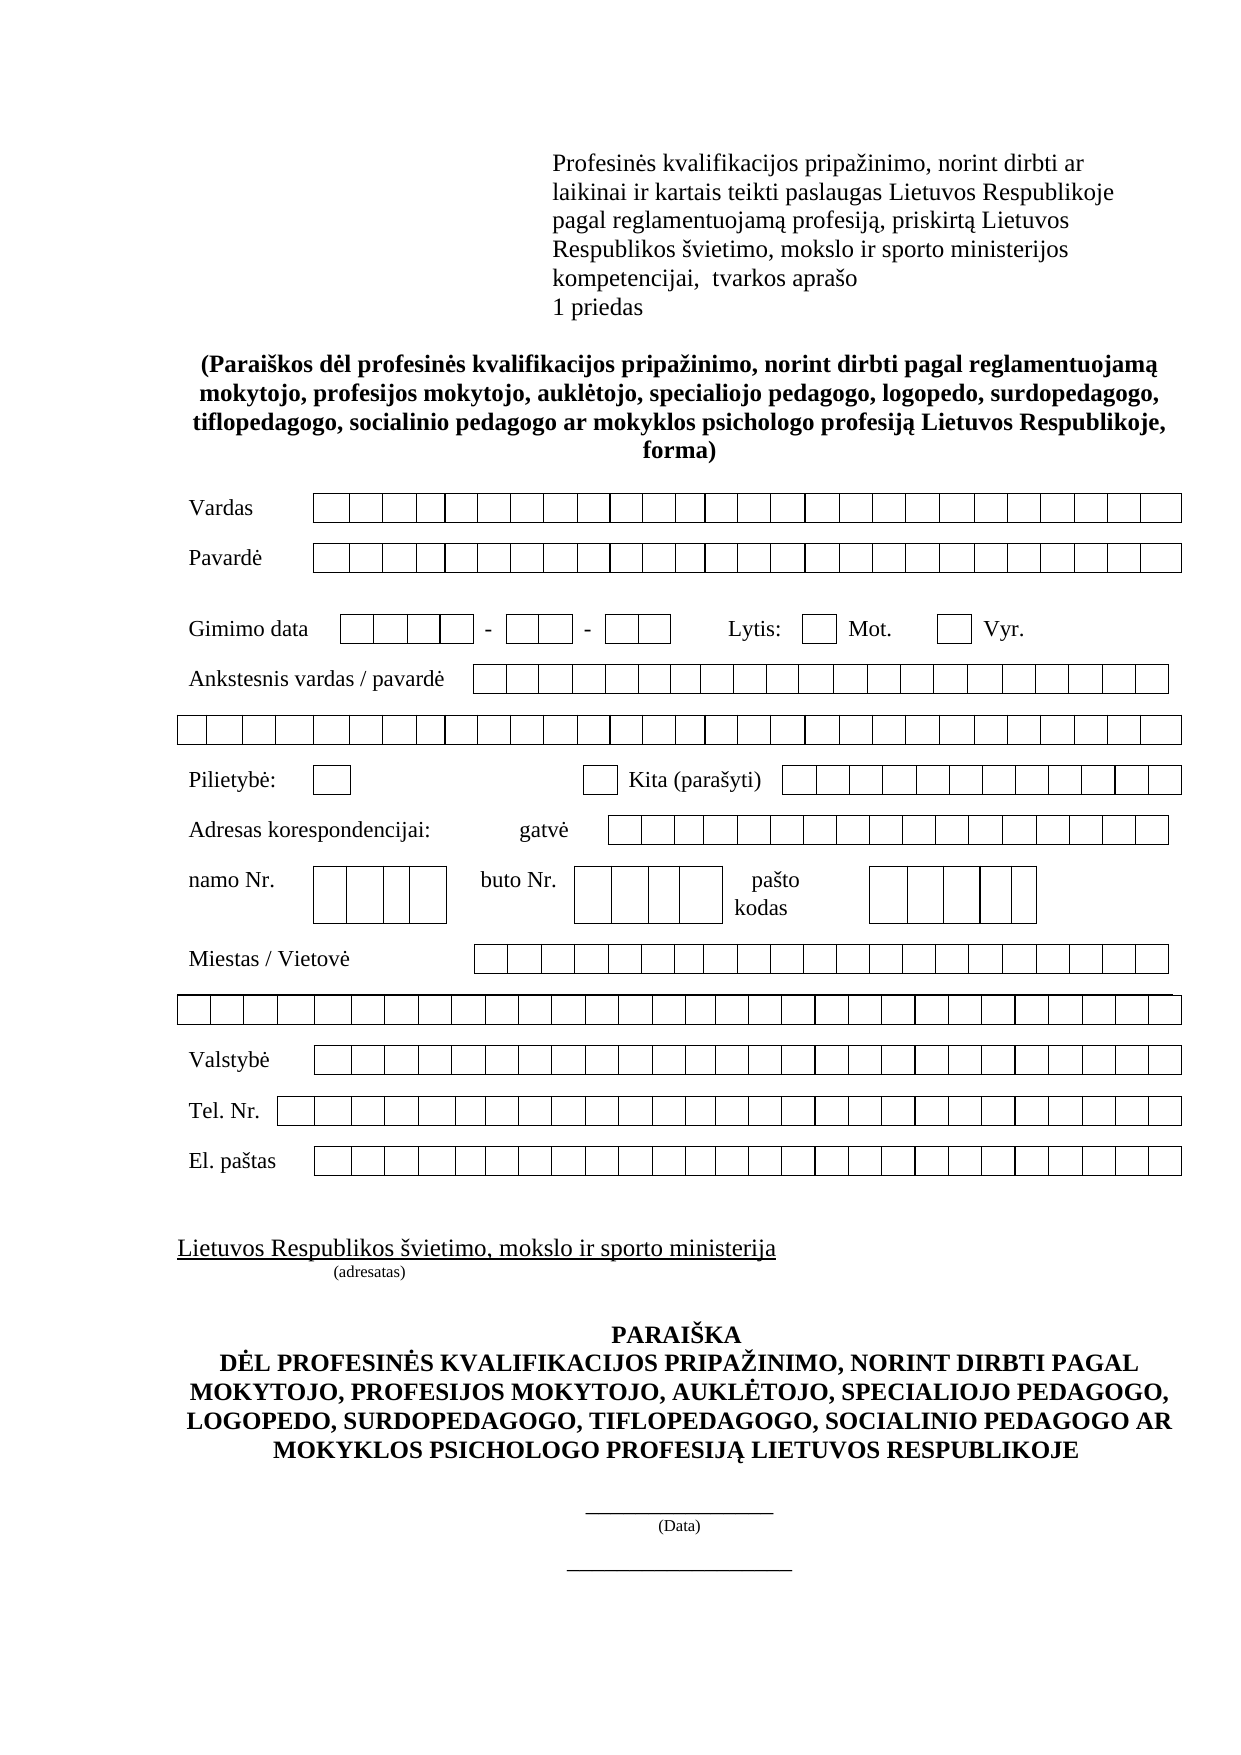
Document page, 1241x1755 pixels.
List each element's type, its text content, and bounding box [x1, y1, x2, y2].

table_cell El. paštas [177, 1146, 314, 1175]
table_cell [1003, 816, 1036, 844]
table_cell [578, 716, 609, 743]
table_header [738, 494, 770, 522]
table_cell [653, 1147, 685, 1175]
table_header [817, 766, 849, 794]
table_header Vardas [177, 493, 313, 522]
table_cell [446, 716, 477, 743]
table_cell [314, 716, 349, 743]
table_cell [906, 716, 939, 743]
table_header [486, 996, 518, 1024]
table_cell [315, 1147, 351, 1175]
table_cell [384, 867, 409, 922]
table_cell [352, 1046, 384, 1074]
table_cell [417, 544, 444, 572]
table_cell [837, 945, 869, 973]
table_cell [1173, 795, 1182, 815]
table_header [873, 494, 905, 522]
table_cell [315, 1046, 351, 1074]
table_cell [609, 816, 641, 844]
table_cell Vyr. [972, 614, 1072, 643]
table_header [783, 766, 816, 794]
table_header [883, 766, 916, 794]
table_header [511, 494, 543, 522]
table_cell [474, 665, 506, 693]
table_cell [716, 1147, 748, 1175]
text Paraiška [177, 1320, 1182, 1348]
table_cell [940, 716, 974, 743]
table_cell [1083, 1097, 1115, 1125]
table_header [452, 996, 485, 1024]
table_cell [177, 522, 1182, 543]
table_cell [882, 1046, 914, 1074]
table_cell [975, 716, 1007, 743]
table_cell [374, 615, 407, 643]
table_cell [1178, 1126, 1182, 1146]
table_cell gatvė [508, 815, 608, 844]
table_cell Adresas korespondencijai: [177, 815, 508, 844]
table_cell [782, 1147, 814, 1175]
table_cell [383, 544, 416, 572]
table_header [383, 494, 416, 522]
table_cell [870, 945, 902, 973]
table_header [244, 996, 277, 1024]
table_cell [1103, 665, 1135, 693]
table_cell [680, 867, 722, 922]
table_cell Gimimo data [177, 614, 340, 643]
table_header [586, 996, 618, 1024]
table_cell [177, 923, 1172, 944]
table_header [352, 996, 384, 1024]
table_cell buto Nr. [447, 866, 574, 922]
table_header [706, 494, 737, 522]
table_cell [639, 615, 670, 643]
table_header [1141, 494, 1181, 522]
table_cell [586, 1097, 618, 1125]
table_cell [177, 794, 1172, 815]
table_header Pilietybė: [177, 765, 313, 794]
table_header [1116, 766, 1148, 794]
table_cell [573, 665, 605, 693]
table_header [611, 494, 642, 522]
table_cell [642, 816, 674, 844]
table_cell Miestas / Vietovė [177, 944, 474, 973]
table_cell [982, 1097, 1014, 1125]
table_cell [177, 1025, 1178, 1045]
table_cell [940, 544, 974, 572]
table_cell [771, 945, 803, 973]
table_cell [1075, 544, 1107, 572]
table_cell [1103, 816, 1135, 844]
table_cell [243, 716, 275, 743]
table_cell [704, 945, 737, 973]
table_cell [350, 716, 382, 743]
table_cell [1169, 664, 1182, 693]
table_header [982, 996, 1014, 1024]
table_cell [1116, 1097, 1148, 1125]
table_header [806, 494, 839, 522]
table_cell [944, 867, 979, 922]
table_cell [643, 544, 675, 572]
table_cell [1037, 816, 1069, 844]
table_cell [410, 867, 446, 922]
table_cell [840, 716, 872, 743]
table_cell [609, 945, 641, 973]
table_cell [949, 1097, 981, 1125]
table_cell [511, 544, 543, 572]
table_cell [749, 1046, 781, 1074]
table_header [178, 996, 210, 1024]
table_cell [177, 844, 1172, 866]
table_header [1049, 766, 1081, 794]
table_cell [1141, 716, 1181, 743]
table_cell [782, 1046, 814, 1074]
table_cell [1173, 923, 1182, 944]
table_cell [575, 867, 611, 922]
table_cell [675, 945, 703, 973]
table_header [849, 996, 881, 1024]
table_cell [1003, 665, 1035, 693]
table_cell [1012, 867, 1036, 922]
table_cell [1173, 844, 1182, 866]
table_cell [606, 665, 638, 693]
table_cell [1178, 1075, 1182, 1096]
table_cell [456, 1147, 485, 1175]
table_cell [419, 1147, 455, 1175]
table_header [619, 996, 652, 1024]
text __________________ [177, 1545, 1182, 1574]
table_cell [586, 1046, 618, 1074]
table_header [840, 494, 872, 522]
table_cell [686, 1147, 715, 1175]
table_header Kita (parašyti) [618, 765, 782, 794]
table_cell [1070, 816, 1102, 844]
table_cell [1136, 665, 1168, 693]
table_header [1149, 766, 1181, 794]
text Respublikos švietimo, mokslo ir sporto ministerijos [552, 234, 1182, 263]
table_header [643, 494, 675, 522]
table_cell [706, 716, 737, 743]
table_cell [1016, 1097, 1048, 1125]
table_cell [519, 1046, 551, 1074]
table_cell Tel. Nr. [177, 1096, 277, 1125]
table_cell [475, 945, 507, 973]
table_cell [676, 544, 704, 572]
table_cell [936, 816, 968, 844]
table_cell [949, 1147, 981, 1175]
table_header [850, 766, 882, 794]
table_cell [1008, 716, 1040, 743]
table_header [350, 494, 382, 522]
table_cell [177, 745, 1182, 765]
table_cell [806, 544, 839, 572]
table_cell [938, 615, 971, 643]
table_cell [701, 665, 733, 693]
table_cell [1116, 1046, 1148, 1074]
table_cell [1036, 665, 1068, 693]
table_header [950, 766, 982, 794]
table_cell [1108, 716, 1140, 743]
table_header [519, 996, 551, 1024]
table_header [314, 494, 349, 522]
table_cell [1049, 1046, 1082, 1074]
table_cell [539, 665, 572, 693]
table_header [314, 766, 350, 794]
table_cell [982, 1046, 1014, 1074]
table_cell [901, 665, 933, 693]
table_cell [1003, 945, 1036, 973]
table_cell [653, 1046, 685, 1074]
table_cell [619, 1097, 652, 1125]
table_cell pašto kodas [723, 866, 869, 922]
table_cell [653, 1097, 685, 1125]
table_cell [1069, 665, 1102, 693]
table_cell [347, 867, 383, 922]
table_header [1016, 766, 1048, 794]
text 1 priedas [552, 292, 1182, 321]
table_cell Lytis: [671, 614, 802, 643]
table_cell [314, 544, 349, 572]
table_cell [749, 1097, 781, 1125]
table_cell [642, 945, 674, 973]
table_header [782, 996, 814, 1024]
table_cell [934, 665, 967, 693]
table_cell [806, 716, 839, 743]
table_cell [816, 1097, 848, 1125]
table_cell [278, 1097, 314, 1125]
table_header [917, 766, 949, 794]
table_header [1075, 494, 1107, 522]
table_cell [177, 1125, 1178, 1146]
table_header [552, 996, 585, 1024]
table_cell [868, 665, 900, 693]
table_cell [452, 1046, 485, 1074]
text (Data) [177, 1516, 1182, 1545]
table_header [940, 494, 974, 522]
table_cell [982, 1147, 1014, 1175]
table_cell [177, 572, 1182, 594]
table_header [749, 996, 781, 1024]
table_cell [1049, 1097, 1082, 1125]
table_cell [1108, 544, 1140, 572]
table_cell [834, 665, 867, 693]
table_cell [803, 615, 836, 643]
table_cell [408, 615, 439, 643]
table_cell [511, 716, 543, 743]
text pagal reglamentuojamą profesiją, priskirtą Lietuvos [552, 206, 1182, 234]
table_header [478, 494, 510, 522]
table_cell [177, 1074, 1178, 1096]
table_cell [671, 665, 700, 693]
table_cell [1073, 614, 1182, 643]
table_header [351, 765, 583, 794]
table_cell [1041, 716, 1074, 743]
table_cell [544, 716, 577, 743]
table_cell [706, 544, 737, 572]
table_cell [1173, 944, 1182, 973]
table_cell [734, 665, 766, 693]
table_cell [552, 1046, 585, 1074]
table_cell [686, 1097, 715, 1125]
table_cell [519, 1147, 551, 1175]
table_header [816, 996, 848, 1024]
table_cell [936, 945, 968, 973]
text _______________ [177, 1488, 1182, 1516]
table_cell namo Nr. [177, 866, 313, 922]
table_header [544, 494, 577, 522]
text dėl profesinės kvalifikacijos pripažinimo, Norint dirbti pagal mokytojo, profesijos mokytojo, auklėtojo, specialiojo pedagogo, logopedo, surdopedagogo, tiflopedagogo, socialinio pedagogo ar mokyklos psichologo PROFESIJĄ Lietuvos Respublikoje [177, 1348, 1182, 1463]
table_cell [352, 1097, 384, 1125]
table_cell [799, 665, 833, 693]
table_cell [478, 716, 510, 743]
table_cell [1116, 1147, 1148, 1175]
table_cell [542, 945, 574, 973]
table_cell [539, 615, 572, 643]
table_header [315, 996, 351, 1024]
table_cell [177, 693, 1182, 714]
text Profesinės kvalifikacijos pripažinimo, norint dirbti ar [552, 148, 1182, 177]
text kompetencijai, tvarkos aprašo [552, 263, 1182, 292]
table_header [916, 996, 948, 1024]
table_cell [981, 867, 1011, 922]
table_cell [486, 1147, 518, 1175]
table_cell [804, 945, 836, 973]
table_header [417, 494, 444, 522]
table_header [975, 494, 1007, 522]
table_header [584, 766, 617, 794]
table_cell [1037, 945, 1069, 973]
table_cell [837, 816, 869, 844]
table_header [882, 996, 914, 1024]
table_header [983, 766, 1015, 794]
table_cell [419, 1046, 451, 1074]
table_cell [552, 1147, 585, 1175]
table_cell [177, 973, 1172, 994]
table_cell [1149, 1147, 1181, 1175]
table_cell [1083, 1046, 1115, 1074]
table_cell [916, 1046, 948, 1074]
table_cell [882, 1097, 914, 1125]
table_cell [716, 1046, 748, 1074]
table_cell [840, 544, 872, 572]
table_header [686, 996, 715, 1024]
table_cell [675, 816, 703, 844]
table_header [1083, 996, 1115, 1024]
table_cell [419, 1097, 455, 1125]
table_cell [1070, 945, 1102, 973]
table_cell [1008, 544, 1040, 572]
table_cell [441, 615, 473, 643]
table_cell [578, 544, 609, 572]
table_cell [916, 1147, 948, 1175]
table_header [1041, 494, 1074, 522]
text (adresatas) [177, 1262, 1182, 1291]
table_cell [385, 1097, 418, 1125]
table_cell [314, 867, 346, 922]
text Lietuvos Respublikos švietimo, mokslo ir sporto ministerija [177, 1233, 1182, 1262]
table_cell [612, 867, 648, 922]
table_cell [1141, 544, 1181, 572]
table_cell [385, 1147, 418, 1175]
table_cell [1173, 815, 1182, 844]
table_cell [975, 544, 1007, 572]
table_cell [873, 544, 905, 572]
table_cell - [573, 614, 605, 643]
table_cell [1075, 716, 1107, 743]
table_header [1149, 996, 1181, 1024]
table_cell [1173, 973, 1182, 994]
table_cell [1049, 1147, 1082, 1175]
table_cell [903, 945, 935, 973]
table_cell [738, 816, 770, 844]
table_header [949, 996, 981, 1024]
table_cell [1016, 1147, 1048, 1175]
table_header [578, 494, 609, 522]
table_cell [1149, 1046, 1181, 1074]
table_cell [816, 1147, 848, 1175]
table_header [385, 996, 418, 1024]
table_header [771, 494, 804, 522]
table_cell [417, 716, 444, 743]
table_header [1082, 766, 1114, 794]
table_cell [177, 594, 1182, 614]
table_cell [716, 1097, 748, 1125]
table_cell [478, 544, 510, 572]
table_cell [207, 716, 242, 743]
table_cell [639, 665, 670, 693]
table_header [278, 996, 314, 1024]
table_cell [177, 643, 1182, 664]
table_cell [771, 544, 804, 572]
table_cell [508, 945, 541, 973]
table_cell [968, 665, 1002, 693]
table_header [1016, 996, 1048, 1024]
table_cell [619, 1147, 652, 1175]
table_cell [738, 945, 770, 973]
table_cell [586, 1147, 618, 1175]
table_header [211, 996, 243, 1024]
text (Paraiškos dėl profesinės kvalifikacijos pripažinimo, norint dirbti pagal reglamentuojamą mokytojo, profesijos mokytojo, auklėtojo, specialiojo pedagogo, logopedo, surdopedagogo, tiflopedagogo, socialinio pedagogo ar mokyklos psichologo profesiją Lietuvos Respublikoje, forma) [177, 349, 1182, 464]
table_cell [767, 665, 798, 693]
table_cell [507, 665, 538, 693]
table_cell [771, 716, 804, 743]
table_cell [1136, 816, 1168, 844]
table_cell [611, 544, 642, 572]
table_cell [873, 716, 905, 743]
table_header [1116, 996, 1148, 1024]
table_cell [870, 816, 902, 844]
table_header [716, 996, 748, 1024]
table_header [676, 494, 704, 522]
table_cell [1173, 866, 1182, 922]
table_cell [1149, 1097, 1181, 1125]
table_cell - [474, 614, 506, 643]
table_cell [352, 1147, 384, 1175]
table_cell [1016, 1046, 1048, 1074]
table_header [419, 996, 451, 1024]
table_cell Pavardė [177, 543, 313, 572]
table_cell [1178, 1025, 1182, 1045]
table_cell [1083, 1147, 1115, 1175]
table_cell [969, 945, 1002, 973]
table_cell Ankstesnis vardas / pavardė [177, 664, 473, 693]
table_cell [771, 816, 803, 844]
table_cell [552, 1097, 585, 1125]
table_cell [969, 816, 1002, 844]
table_cell [849, 1046, 881, 1074]
table_cell [908, 867, 943, 922]
table_cell Mot. [837, 614, 937, 643]
table_cell [611, 716, 642, 743]
text laikinai ir kartais teikti paslaugas Lietuvos Respublikoje [552, 177, 1182, 206]
table_header [906, 494, 939, 522]
table_cell [456, 1097, 485, 1125]
table_cell [782, 1097, 814, 1125]
table_cell [704, 816, 737, 844]
table_cell [507, 615, 538, 643]
table_cell [385, 1046, 418, 1074]
table_cell [446, 544, 477, 572]
table_cell [1041, 544, 1074, 572]
table_cell [1103, 945, 1135, 973]
table_cell [315, 1097, 351, 1125]
table_header [1108, 494, 1140, 522]
table_cell [383, 716, 416, 743]
table_cell [519, 1097, 551, 1125]
table_cell [606, 615, 638, 643]
table_header [446, 494, 477, 522]
table_cell [1136, 945, 1168, 973]
table_cell [676, 716, 704, 743]
table_header [1049, 996, 1082, 1024]
table_cell [686, 1046, 715, 1074]
table_cell [486, 1097, 518, 1125]
table_cell [178, 716, 206, 743]
table_cell [870, 867, 907, 922]
table_cell [804, 816, 836, 844]
table_cell [619, 1046, 652, 1074]
table_cell [738, 544, 770, 572]
table_cell [916, 1097, 948, 1125]
table_cell [276, 716, 313, 743]
table_cell [341, 615, 373, 643]
table_cell [949, 1046, 981, 1074]
table_cell Valstybė [177, 1045, 314, 1074]
table_cell [738, 716, 770, 743]
table_cell [544, 544, 577, 572]
table_header [653, 996, 685, 1024]
table_cell [882, 1147, 914, 1175]
table_cell [906, 544, 939, 572]
table_cell [849, 1097, 881, 1125]
table_cell [903, 816, 935, 844]
table_cell [1037, 866, 1172, 922]
table_cell [486, 1046, 518, 1074]
table_cell [849, 1147, 881, 1175]
table_header [1008, 494, 1040, 522]
table_cell [350, 544, 382, 572]
table_cell [649, 867, 679, 922]
table_cell [749, 1147, 781, 1175]
table_cell [816, 1046, 848, 1074]
table_cell [643, 716, 675, 743]
table_cell [575, 945, 608, 973]
